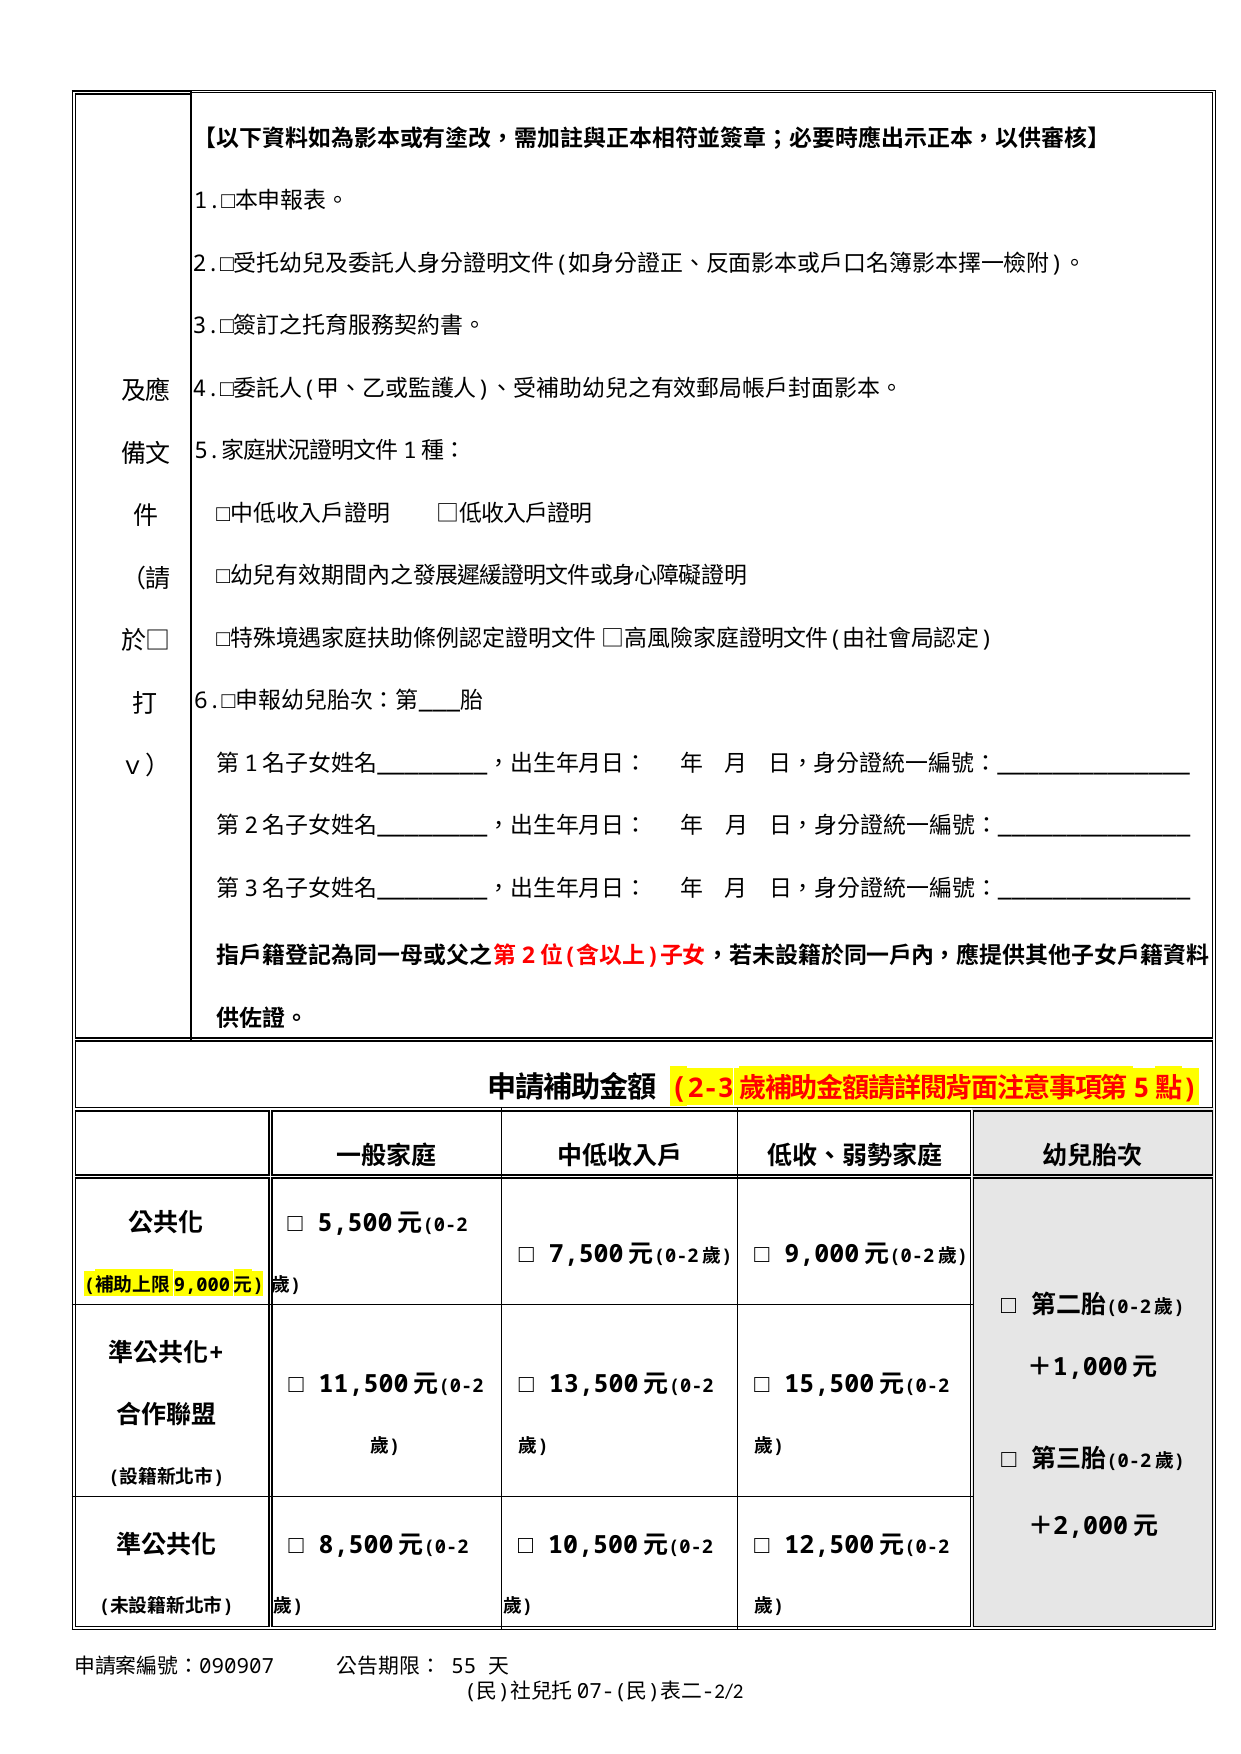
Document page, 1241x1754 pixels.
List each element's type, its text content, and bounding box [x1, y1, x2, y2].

table_cell 【以下資料如為影本或有塗改，需加註與正本相符並簽章；必要時應出示正本，以供審核】 1.□本申報表。 2.□受托幼兒及委託人身分證明文件(如身分證正、反面影本或戶口名簿影本擇一檢附)。 3.□簽訂之托育服務契約書。 4.□委託人(甲、乙或監護人)、受補助幼兒之有效郵局帳戶封面影本。 5.家庭狀況證明文件1種： □中低收入戶證明 □低收入戶證明 □幼兒有效期間內之發展遲緩證明文件或身心障礙證明 □特殊境遇家庭扶助條例認定證明文件 □高風險家庭證明文件(由社會局認定) 6.□申報幼兒胎次：第___胎 第1名子女姓名________，出生年月日： 年 月 日，身分證統一編號：______________ 第2名子女姓名________，出生年月日： 年 月 日，身分證統一編號：______________ 第3名子女姓名________，出生年月日： 年 月 日，身分證統一編號：______________ 指戶籍登記為同一母或父之第2位(含以上)子女，若未設籍於同一戶內，應提供其他子女戶籍資料供佐證。 [192, 93, 1212, 1037]
table_cell 一般家庭 [273, 1112, 501, 1174]
table_cell □ 12,500元(0-2歲) [738, 1497, 970, 1626]
table_cell 公共化 (補助上限9,000元) [76, 1179, 268, 1304]
table_cell □ 13,500元(0-2歲) [502, 1305, 737, 1496]
table_cell □ 7,500元(0-2歲) [502, 1179, 737, 1304]
table_cell [76, 1112, 268, 1174]
table_cell 準公共化 (未設籍新北市) [76, 1497, 268, 1626]
table_cell □ 10,500元(0-2歲) [502, 1497, 737, 1626]
table_cell 及應備文件（請於□打ｖ） [76, 95, 190, 1037]
table_cell □ 第二胎(0-2歲) ＋1,000元 □ 第三胎(0-2歲) ＋2,000元 [974, 1179, 1212, 1626]
table_cell 準公共化+ 合作聯盟 (設籍新北市) [76, 1305, 268, 1496]
table_cell 幼兒胎次 [974, 1112, 1212, 1174]
table_cell □ 9,000元(0-2歲) [738, 1179, 970, 1304]
table_cell □ 8,500元(0-2歲) [273, 1497, 501, 1626]
table_cell □ 5,500元(0-2歲) [273, 1179, 501, 1304]
table_cell □ 11,500元(0-2歲) [273, 1305, 501, 1496]
table_cell 申請補助金額 (2-3歲補助金額請詳閱背面注意事項第5點) [76, 1042, 1212, 1107]
table_cell 低收、弱勢家庭 [738, 1112, 970, 1174]
table_cell 中低收入戶 [502, 1112, 737, 1174]
table_cell □ 15,500元(0-2歲) [738, 1305, 970, 1496]
